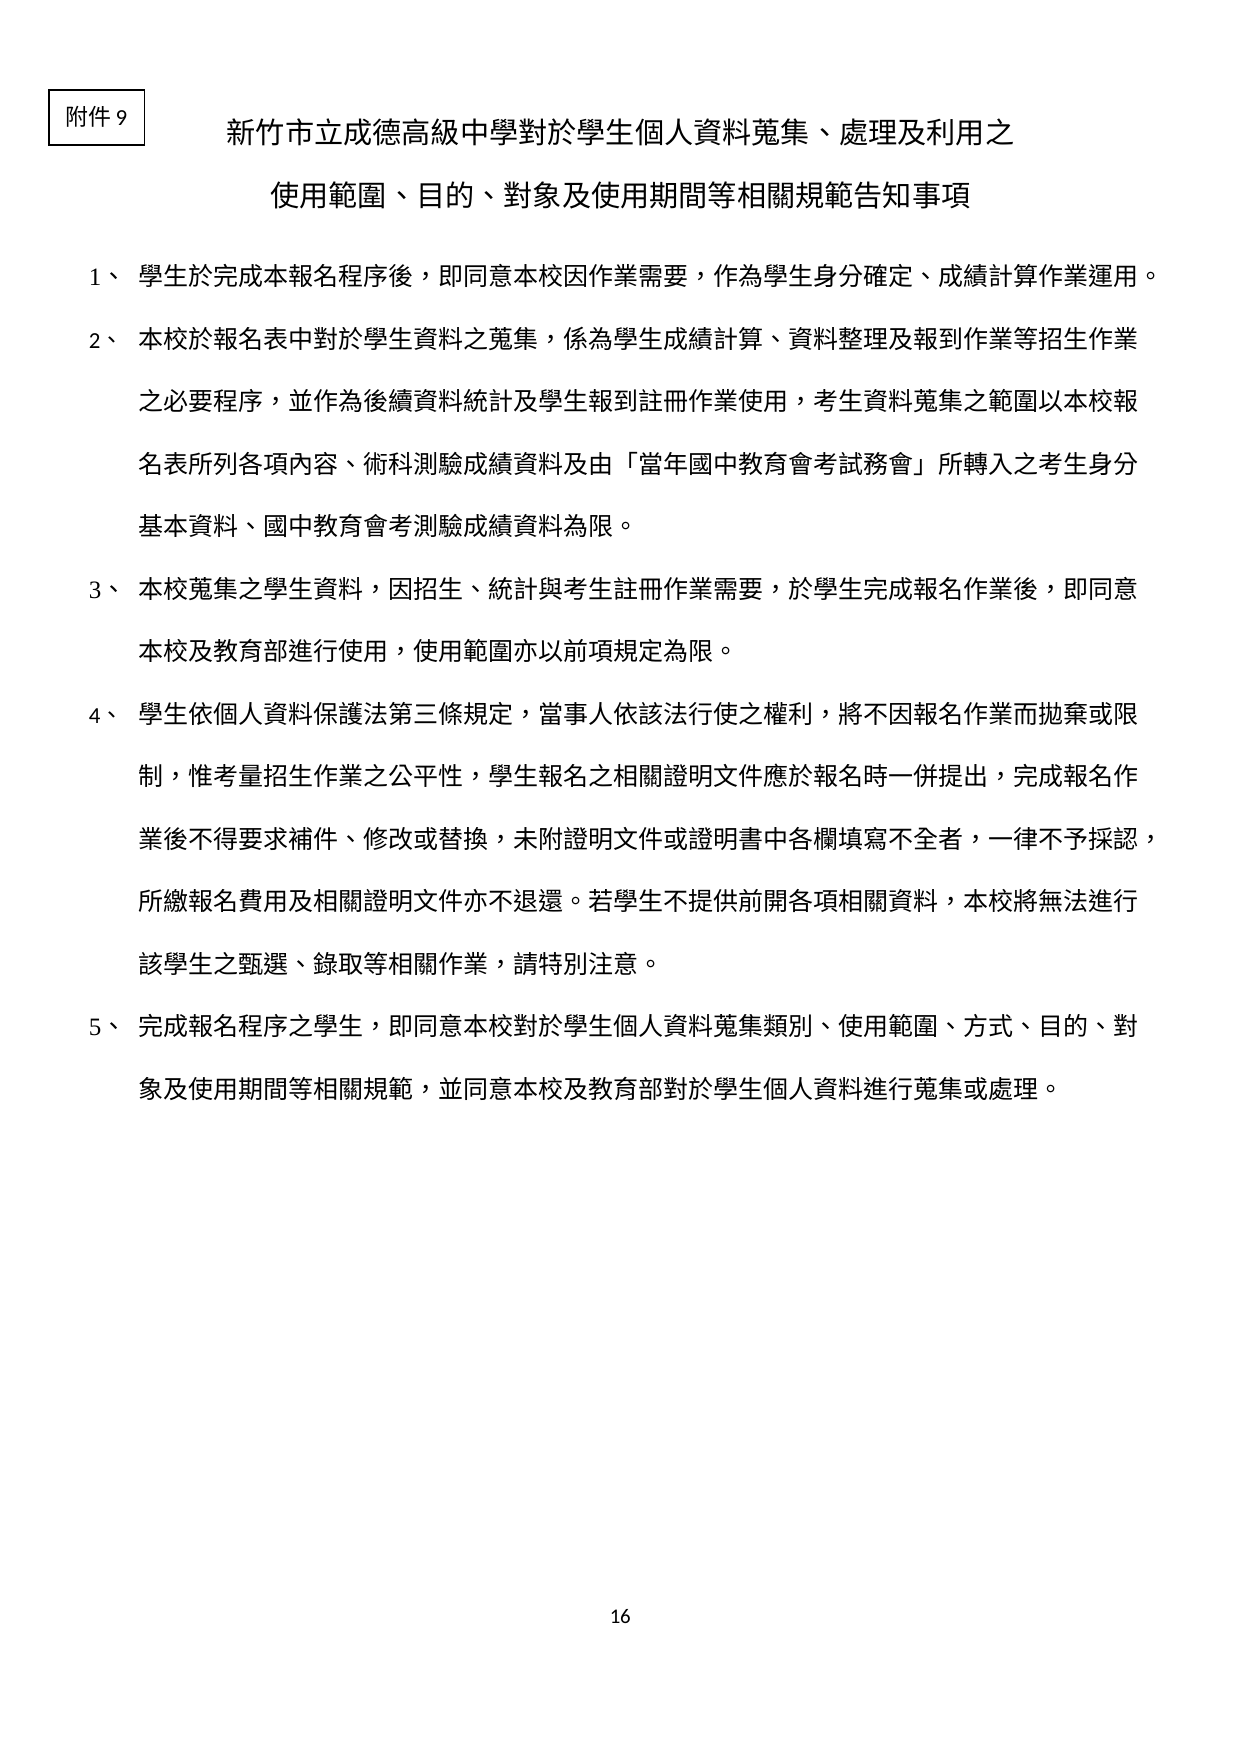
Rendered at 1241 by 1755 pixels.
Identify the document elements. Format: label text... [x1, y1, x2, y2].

list 學生於完成本報名程序後，即同意本校因作業需要，作為學生身分確定、成績計算作業運用。 [89, 233, 1152, 296]
text 新竹市立成德高級中學對於學生個人資料蒐集、處理及利用之 [89, 89, 1152, 152]
list 本校蒐集之學生資料，因招生、統計與考生註冊作業需要，於學生完成報名作業後，即同意本校及教育部進行使用，使用範圍亦以前項規定為限。 [89, 546, 1152, 671]
list 完成報名程序之學生，即同意本校對於學生個人資料蒐集類別、使用範圍、方式、目的、對象及使用期間等相關規範，並同意本校及教育部對於學生個人資料進行蒐集或處理。 [89, 983, 1152, 1108]
text 新竹市立成德高級中學對於學生個人資料蒐集、處理及利用之 [50, 91, 144, 144]
text 附件9 [65, 98, 128, 132]
list 本校於報名表中對於學生資料之蒐集，係為學生成績計算、資料整理及報到作業等招生作業之必要程序，並作為後續資料統計及學生報到註冊作業使用，考生資料蒐集之範圍以本校報名表所列各項內容、術科測驗成績資料及由「當年國中教育會考試務會」所轉入之考生身分基本資料、國中教育會考測驗成績資料為限。 [89, 296, 1152, 546]
text 使用範圍、目的、對象及使用期間等相關規範告知事項 [89, 152, 1152, 214]
list 學生依個人資料保護法第三條規定，當事人依該法行使之權利，將不因報名作業而拋棄或限制，惟考量招生作業之公平性，學生報名之相關證明文件應於報名時一併提出，完成報名作業後不得要求補件、修改或替換，未附證明文件或證明書中各欄填寫不全者，一律不予採認，所繳報名費用及相關證明文件亦不退還。若學生不提供前開各項相關資料，本校將無法進行該學生之甄選、錄取等相關作業，請特別注意。 [89, 671, 1152, 983]
